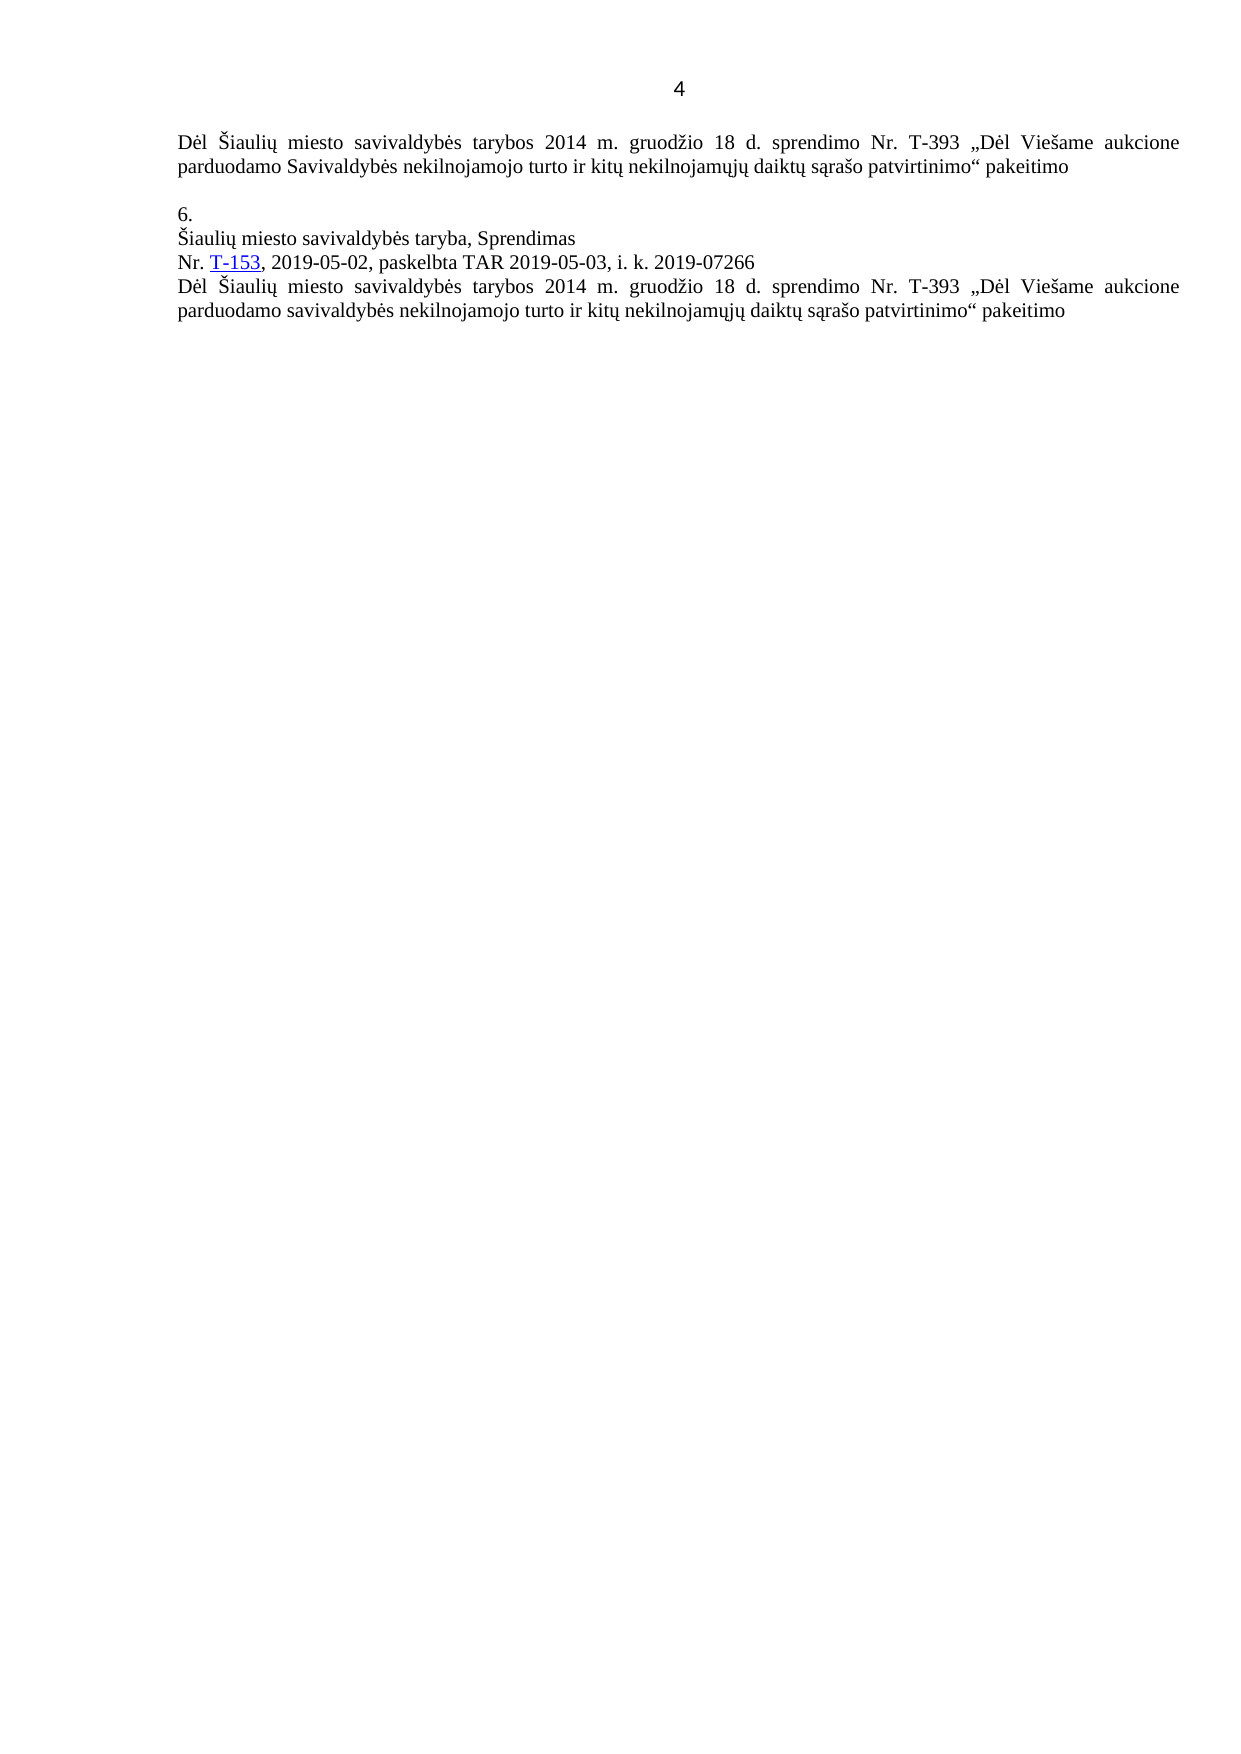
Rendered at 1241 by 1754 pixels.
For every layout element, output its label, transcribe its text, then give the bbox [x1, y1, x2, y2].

text Dėl Šiaulių miesto savivaldybės tarybos 2014 m. gruodžio 18 d. sprendimo Nr. T-393 „Dėl Viešame aukcione parduodamo savivaldybės nekilnojamojo turto ir kitų nekilnojamųjų daiktų sąrašo patvirtinimo“ pakeitimo [177, 274, 1181, 322]
text Dėl Šiaulių miesto savivaldybės tarybos 2014 m. gruodžio 18 d. sprendimo Nr. T-393 „Dėl Viešame aukcione parduodamo Savivaldybės nekilnojamojo turto ir kitų nekilnojamųjų daiktų sąrašo patvirtinimo“ pakeitimo [177, 130, 1181, 178]
text 6. [177, 202, 1181, 226]
text Šiaulių miesto savivaldybės taryba, Sprendimas [177, 226, 1181, 250]
text Nr. T-153, 2019-05-02, paskelbta TAR 2019-05-03, i. k. 2019-07266 [177, 250, 1181, 274]
